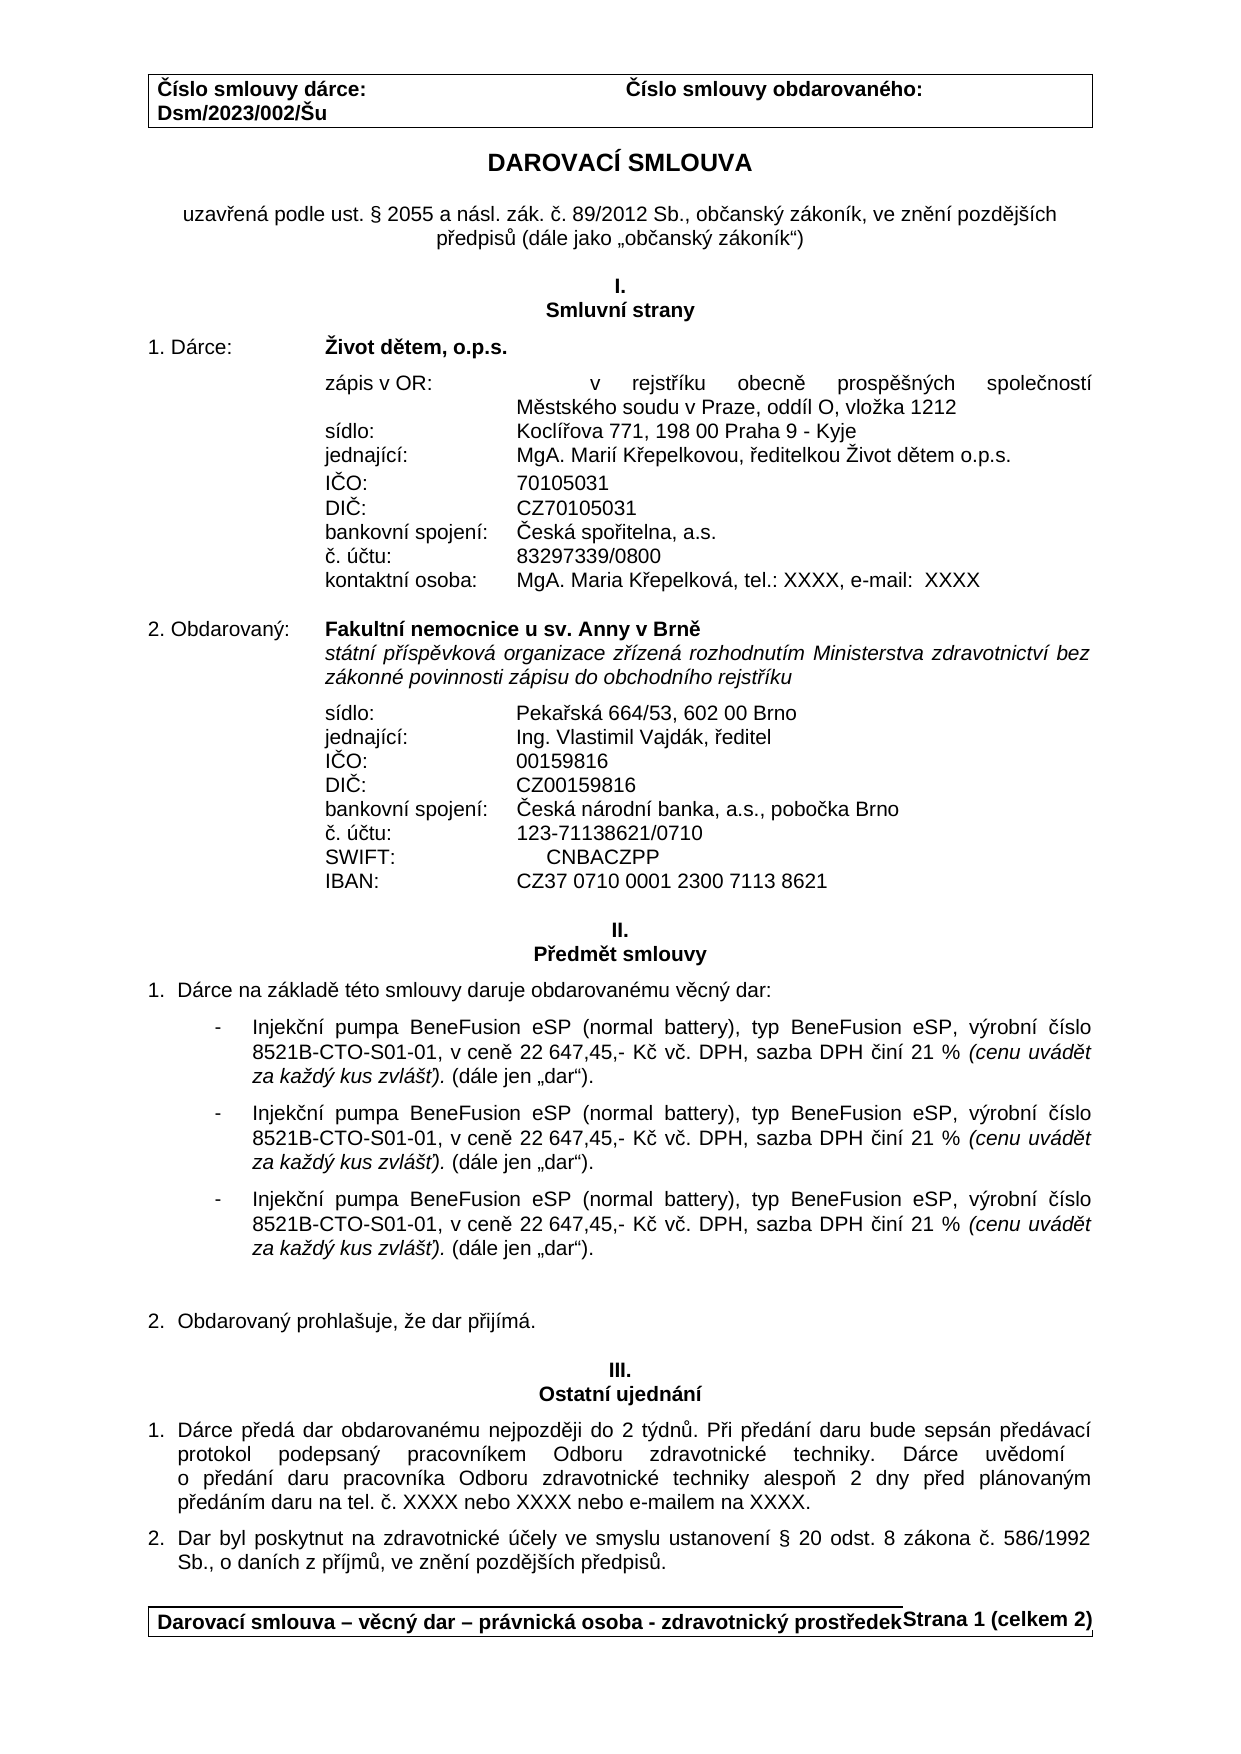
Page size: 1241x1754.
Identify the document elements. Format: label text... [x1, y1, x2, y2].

text uzavřená podle ust. § 2055 a násl. zák. č. 89/2012 Sb., občanský zákoník, ve znění pozdějších předpisů (dále jako „občanský zákoník“) [148, 201, 1093, 249]
list Dárce na základě této smlouvy daruje obdarovanému věcný dar: [148, 978, 1093, 1002]
text č. účtu: 123-71138621/0710 [148, 821, 1093, 845]
text kontaktní osoba: MgA. Maria Křepelková, tel.: XXXX, e-mail: XXXX [148, 568, 1093, 592]
text 2. Obdarovaný: Fakultní nemocnice u sv. Anny v Brně [148, 617, 1093, 641]
text zápis v OR: v rejstříku obecně prospěšných společností Městského soudu v Praze, oddíl O, vložka 1212 [325, 371, 1093, 419]
text bankovní spojení: Česká národní banka, a.s., pobočka Brno [148, 797, 1093, 821]
subtitle Předmět smlouvy [148, 942, 1093, 966]
text II. [148, 918, 1093, 942]
text I. [148, 274, 1093, 298]
text DAROVACÍ Smlouva [148, 148, 1093, 176]
text bankovní spojení: Česká spořitelna, a.s. [148, 520, 1093, 544]
text SWIFT: CNBACZPP [325, 845, 1093, 869]
list Dárce předá dar obdarovanému nejpozději do 2 týdnů. Při předání daru bude sepsán předávací protokol podepsaný pracovníkem Odboru zdravotnické techniky. Dárce uvědomí o předání daru pracovníka Odboru zdravotnické techniky alespoň 2 dny před plánovaným předáním daru na tel. č. XXXX nebo XXXX nebo e-mailem na XXXX. [148, 1418, 1093, 1514]
subtitle Smluvní strany [148, 298, 1093, 322]
text jednající: Ing. Vlastimil Vajdák, ředitel [221, 725, 1093, 749]
list Injekční pumpa BeneFusion eSP (normal battery), typ BeneFusion eSP, výrobní číslo 8521B-CTO-S01-01, v ceně 22 647,45,- Kč vč. DPH, sazba DPH činí 21 % (cenu uvádět za každý kus zvlášť). (dále jen „dar“). [214, 1186, 1093, 1259]
text sídlo: Pekařská 664/53, 602 00 Brno [294, 701, 1093, 725]
text Ostatní ujednání [148, 1381, 1093, 1405]
text DIČ: CZ70105031 [148, 496, 1093, 520]
text sídlo: Koclířova 771, 198 00 Praha 9 - Kyje [148, 419, 1093, 443]
list Obdarovaný prohlašuje, že dar přijímá. [148, 1308, 1093, 1332]
list Injekční pumpa BeneFusion eSP (normal battery), typ BeneFusion eSP, výrobní číslo 8521B-CTO-S01-01, v ceně 22 647,45,- Kč vč. DPH, sazba DPH činí 21 % (cenu uvádět za každý kus zvlášť). (dále jen „dar“). [214, 1100, 1093, 1174]
text IBAN: CZ37 0710 0001 2300 7113 8621 [221, 869, 1093, 893]
text IČO: 70105031 [148, 467, 1093, 496]
subtitle IČO: 00159816 [221, 749, 1093, 773]
text III. [148, 1357, 1093, 1381]
text jednající: MgA. Marií Křepelkovou, ředitelkou Život dětem o.p.s. [148, 443, 1093, 467]
list Injekční pumpa BeneFusion eSP (normal battery), typ BeneFusion eSP, výrobní číslo 8521B-CTO-S01-01, v ceně 22 647,45,- Kč vč. DPH, sazba DPH činí 21 % (cenu uvádět za každý kus zvlášť). (dále jen „dar“). [214, 1014, 1093, 1088]
list Dar byl poskytnut na zdravotnické účely ve smyslu ustanovení § 20 odst. 8 zákona č. 586/1992 Sb., o daních z příjmů, ve znění pozdějších předpisů. [148, 1526, 1093, 1574]
text státní příspěvková organizace zřízená rozhodnutím Ministerstva zdravotnictví bez zákonné povinnosti zápisu do obchodního rejstříku [325, 641, 1093, 688]
text 1. Dárce: Život dětem, o.p.s. [148, 335, 1093, 359]
text č. účtu: 83297339/0800 [148, 544, 1093, 568]
subtitle DIČ: CZ00159816 [221, 773, 1093, 797]
